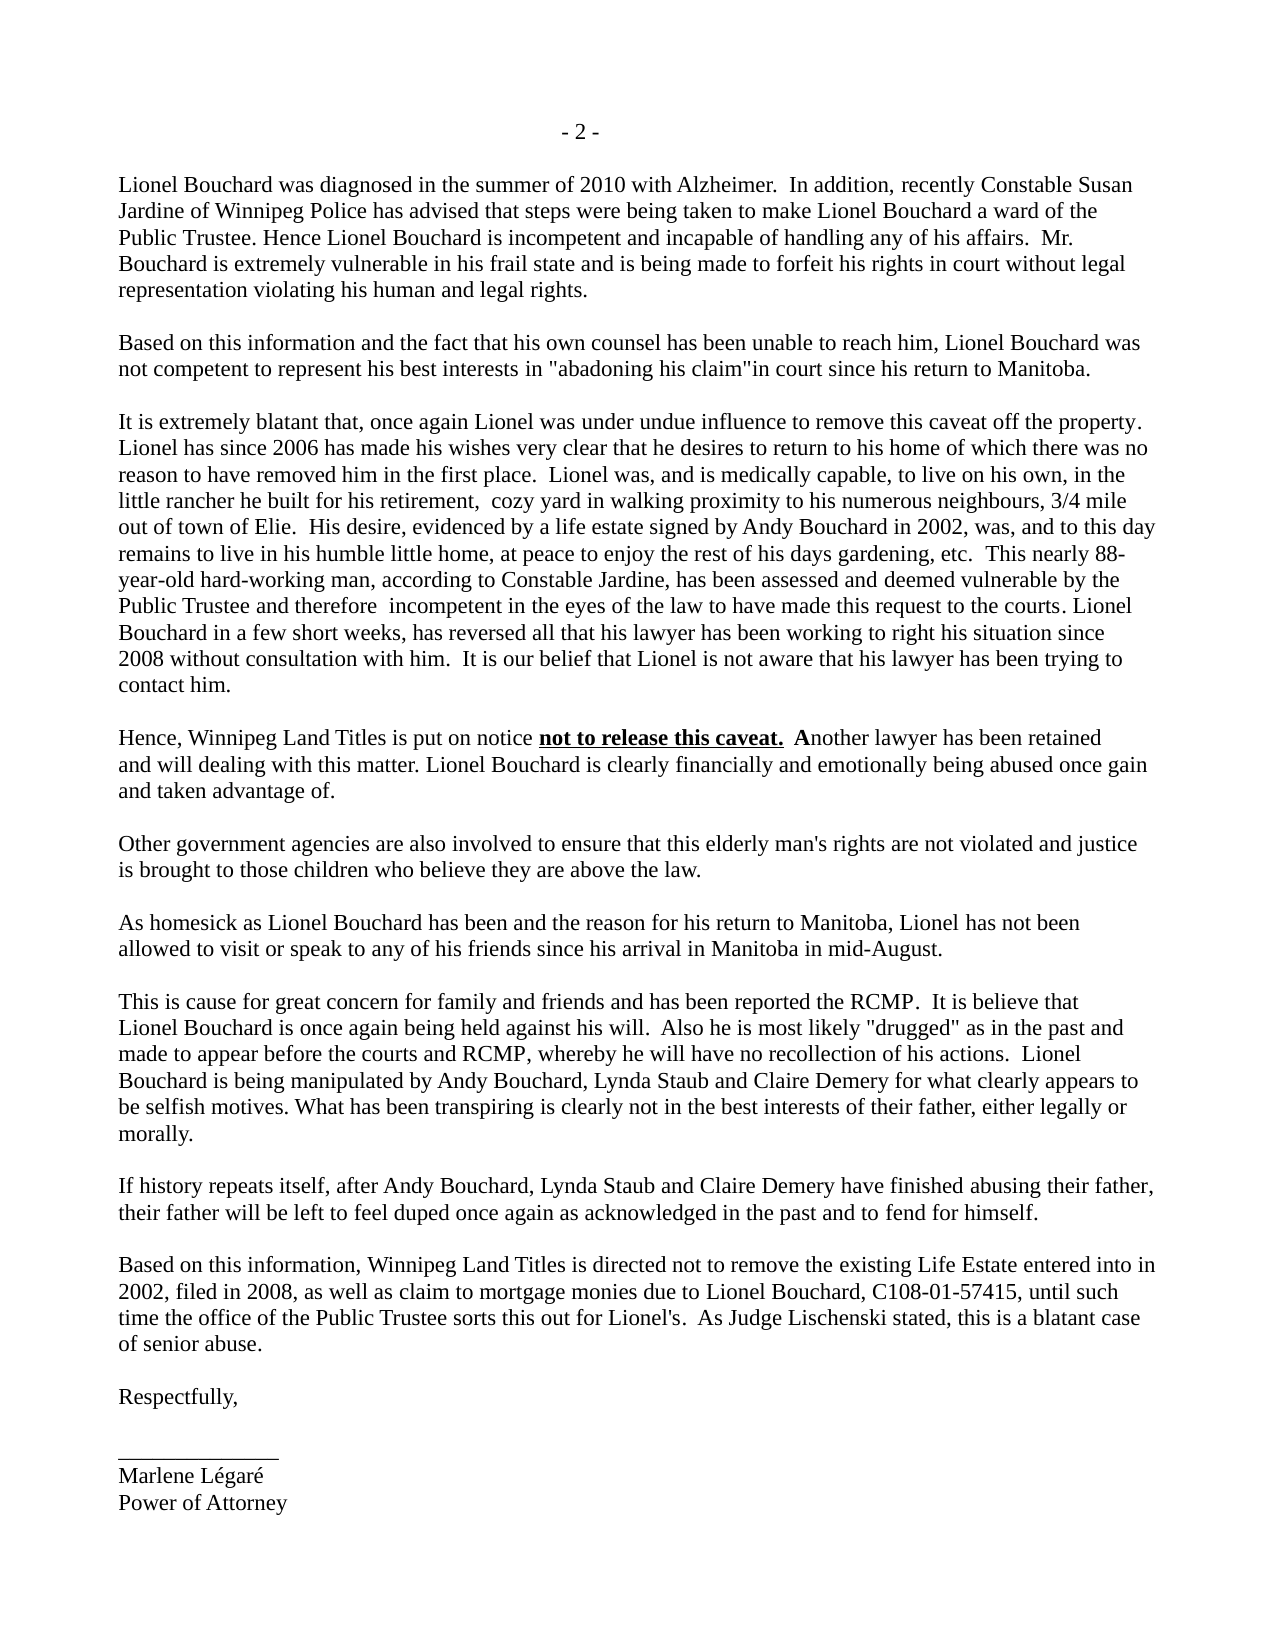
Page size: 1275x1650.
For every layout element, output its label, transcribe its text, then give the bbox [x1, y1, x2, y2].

text Public Trustee. Hence Lionel Bouchard is incompetent and incapable of handling any of his affairs. Mr. Bouchard is extremely vulnerable in his frail state and is being made to forfeit his rights in court without legal representation violating his human and legal rights. [118, 223, 1157, 303]
text If history repeats itself, after Andy Bouchard, Lynda Staub and Claire Demery have finished abusing their father, their father will be left to feel duped once again as acknowledged in the past and to fend for himself. [118, 1172, 1157, 1225]
text - 2 - [118, 118, 1157, 144]
text Based on this information, Winnipeg Land Titles is directed not to remove the existing Life Estate entered into in 2002, filed in 2008, as well as claim to mortgage monies due to Lionel Bouchard, C108-01-57415, until such time the office of the Public Trustee sorts this out for Lionel's. As Judge Lischenski stated, this is a blatant case of senior abuse. [118, 1251, 1157, 1357]
text Jardine of Winnipeg Police has advised that steps were being taken to make Lionel Bouchard a ward of the [118, 197, 1157, 223]
text As homesick as Lionel Bouchard has been and the reason for his return to Manitoba, Lionel has not been allowed to visit or speak to any of his friends since his arrival in Manitoba in mid-August. [118, 909, 1157, 961]
text Marlene Légaré [118, 1462, 1157, 1488]
text Respectfully, [118, 1383, 1157, 1409]
text Hence, Winnipeg Land Titles is put on notice not to release this caveat. Another lawyer has been retained [118, 724, 1157, 751]
text ______________ [118, 1436, 1157, 1462]
text This is cause for great concern for family and friends and has been reported the RCMP. It is believe that [118, 988, 1157, 1014]
text Power of Attorney [118, 1488, 1157, 1515]
text It is extremely blatant that, once again Lionel was under undue influence to remove this caveat off the property. Lionel has since 2006 has made his wishes very clear that he desires to return to his home of which there was no reason to have removed him in the first place. Lionel was, and is medically capable, to live on his own, in the little rancher he built for his retirement, cozy yard in walking proximity to his numerous neighbours, 3/4 mile out of town of Elie. His desire, evidenced by a life estate signed by Andy Bouchard in 2002, was, and to this day remains to live in his humble little home, at peace to enjoy the rest of his days gardening, etc. This nearly 88-year-old hard-working man, according to Constable Jardine, has been assessed and deemed vulnerable by the Public Trustee and therefore incompetent in the eyes of the law to have made this request to the courts. Lionel Bouchard in a few short weeks, has reversed all that his lawyer has been working to right his situation since 2008 without consultation with him. It is our belief that Lionel is not aware that his lawyer has been trying to contact him. [118, 408, 1157, 698]
text Lionel Bouchard is once again being held against his will. Also he is most likely "drugged" as in the past and made to appear before the courts and RCMP, whereby he will have no recollection of his actions. Lionel Bouchard is being manipulated by Andy Bouchard, Lynda Staub and Claire Demery for what clearly appears to be selfish motives. What has been transpiring is clearly not in the best interests of their father, either legally or morally. [118, 1014, 1157, 1146]
text Other government agencies are also involved to ensure that this elderly man's rights are not violated and justice is brought to those children who believe they are above the law. [118, 830, 1157, 882]
text Based on this information and the fact that his own counsel has been unable to reach him, Lionel Bouchard was not competent to represent his best interests in "abadoning his claim"in court since his return to Manitoba. [118, 329, 1157, 382]
text and will dealing with this matter. Lionel Bouchard is clearly financially and emotionally being abused once gain and taken advantage of. [118, 751, 1157, 803]
text Lionel Bouchard was diagnosed in the summer of 2010 with Alzheimer. In addition, recently Constable Susan [118, 171, 1157, 197]
